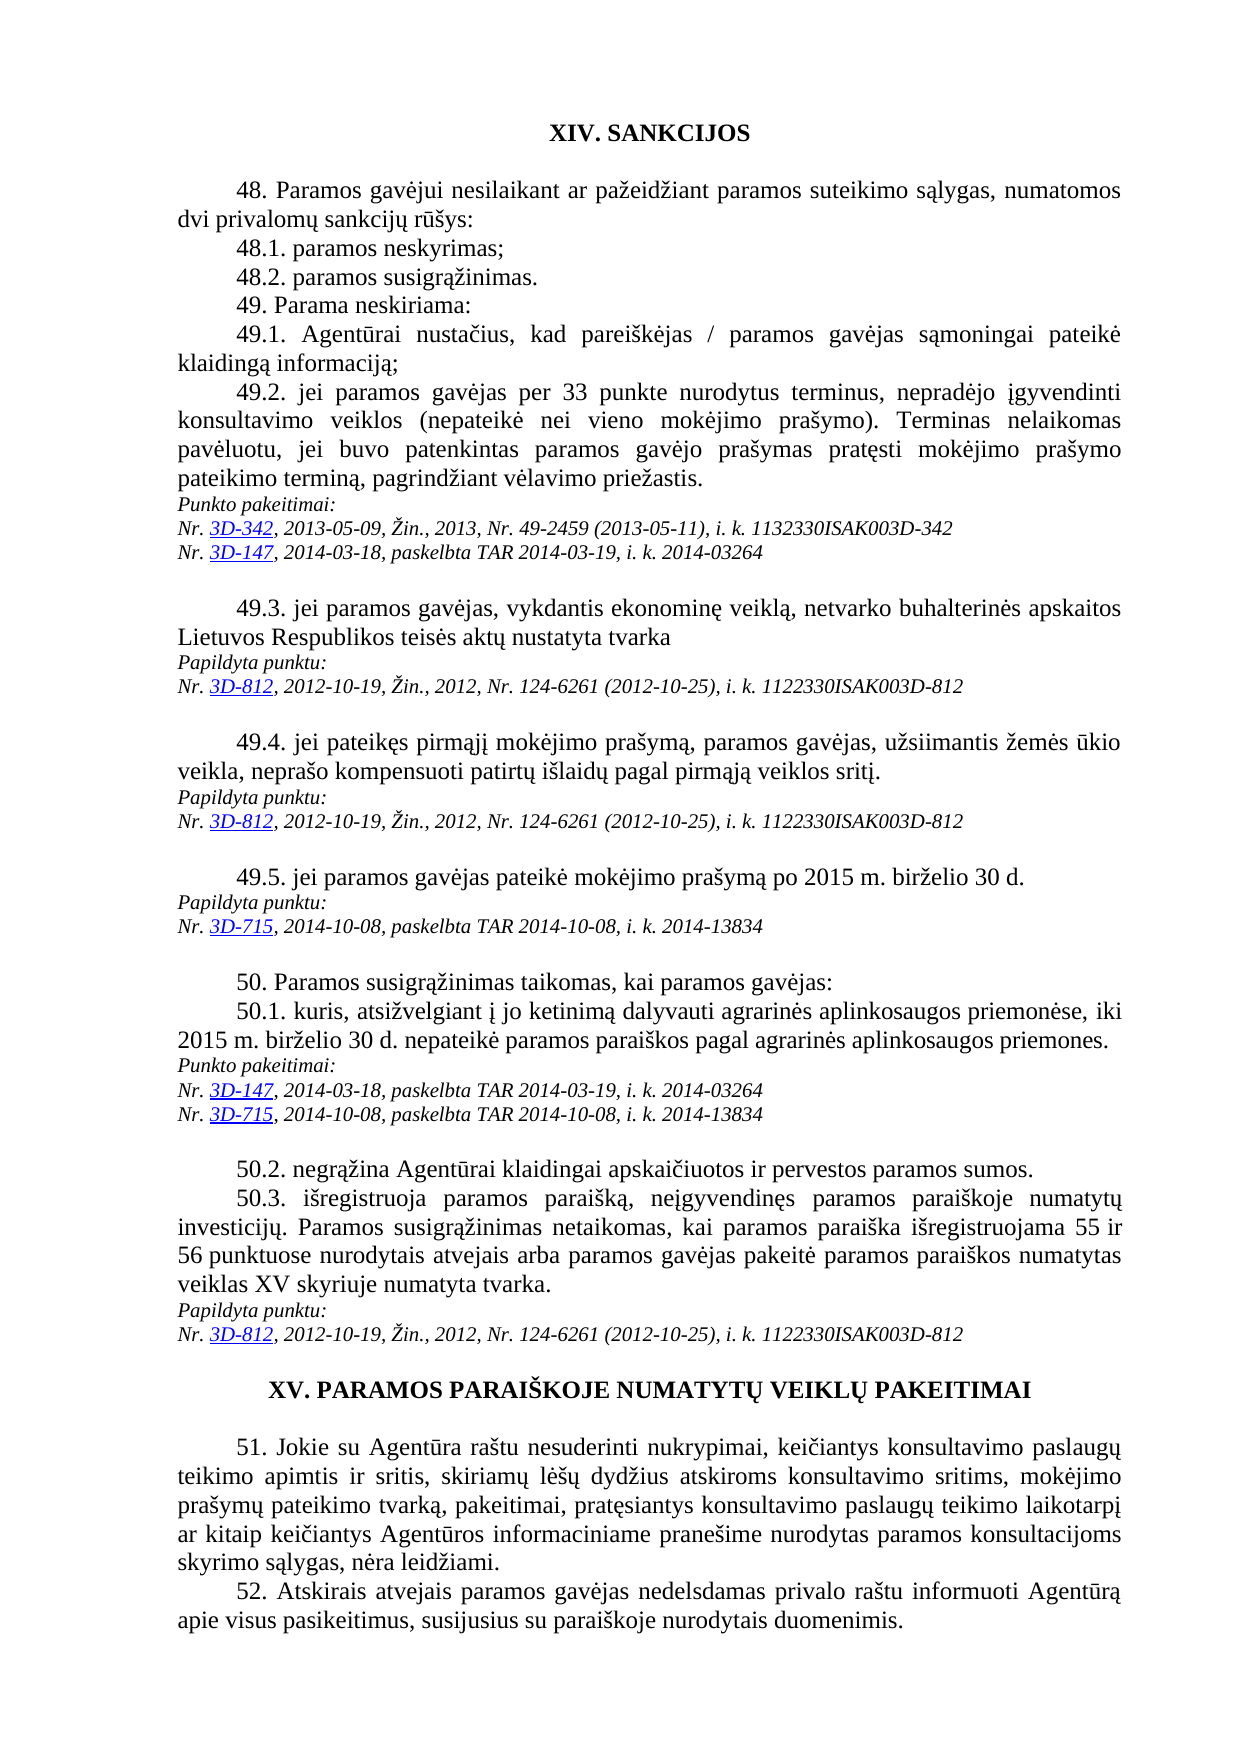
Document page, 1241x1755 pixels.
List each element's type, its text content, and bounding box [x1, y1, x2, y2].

text Nr. 3D-812, 2012-10-19, Žin., 2012, Nr. 124-6261 (2012-10-25), i. k. 1122330ISAK003D-812 [177, 1322, 1122, 1346]
text 50.3. išregistruoja paramos paraišką, neįgyvendinęs paramos paraiškoje numatytų investicijų. Paramos susigrąžinimas netaikomas, kai paramos paraiška išregistruojama 55 ir 56 punktuose nurodytais atvejais arba paramos gavėjas pakeitė paramos paraiškos numatytas veiklas XV skyriuje numatyta tvarka. [177, 1183, 1122, 1298]
text Papildyta punktu: [177, 1298, 1122, 1322]
text Nr. 3D-342, 2013-05-09, Žin., 2013, Nr. 49-2459 (2013-05-11), i. k. 1132330ISAK003D-342 [177, 516, 1122, 540]
text Nr. 3D-147, 2014-03-18, paskelbta TAR 2014-03-19, i. k. 2014-03264 [177, 540, 1122, 564]
text 52. Atskirais atvejais paramos gavėjas nedelsdamas privalo raštu informuoti Agentūrą apie visus pasikeitimus, susijusius su paraiškoje nurodytais duomenimis. [177, 1576, 1122, 1634]
text Nr. 3D-715, 2014-10-08, paskelbta TAR 2014-10-08, i. k. 2014-13834 [177, 914, 1122, 938]
text XV. Paramos PARAIŠKOJE NUMATYTŲ VEIKLŲ PAKEITIMAI [177, 1375, 1122, 1404]
text Nr. 3D-715, 2014-10-08, paskelbta TAR 2014-10-08, i. k. 2014-13834 [177, 1102, 1122, 1126]
text 49.3. jei paramos gavėjas, vykdantis ekonominę veiklą, netvarko buhalterinės apskaitos Lietuvos Respublikos teisės aktų nustatyta tvarka [177, 593, 1122, 650]
text 48.1. paramos neskyrimas; [177, 233, 1122, 262]
text Papildyta punktu: [177, 785, 1122, 809]
text 49.1. Agentūrai nustačius, kad pareiškėjas / paramos gavėjas sąmoningai pateikė klaidingą informaciją; [177, 319, 1122, 377]
text 48. Paramos gavėjui nesilaikant ar pažeidžiant paramos suteikimo sąlygas, numatomos dvi privalomų sankcijų rūšys: [177, 176, 1122, 233]
text 49.4. jei pateikęs pirmąjį mokėjimo prašymą, paramos gavėjas, užsiimantis žemės ūkio veikla, neprašo kompensuoti patirtų išlaidų pagal pirmąją veiklos sritį. [177, 727, 1122, 785]
text Punkto pakeitimai: [177, 1053, 1122, 1077]
text XIV. SANKCIJOS [177, 118, 1122, 147]
text Papildyta punktu: [177, 890, 1122, 914]
text 51. Jokie su Agentūra raštu nesuderinti nukrypimai, keičiantys konsultavimo paslaugų teikimo apimtis ir sritis, skiriamų lėšų dydžius atskiroms konsultavimo sritims, mokėjimo prašymų pateikimo tvarką, pakeitimai, pratęsiantys konsultavimo paslaugų teikimo laikotarpį ar kitaip keičiantys Agentūros informaciniame pranešime nurodytas paramos konsultacijoms skyrimo sąlygas, nėra leidžiami. [177, 1432, 1122, 1576]
text 48.2. paramos susigrąžinimas. [177, 262, 1122, 291]
text 49. Parama neskiriama: [177, 291, 1122, 319]
text Punkto pakeitimai: [177, 492, 1122, 516]
text 49.2. jei paramos gavėjas per 33 punkte nurodytus terminus, nepradėjo įgyvendinti konsultavimo veiklos (nepateikė nei vieno mokėjimo prašymo). Terminas nelaikomas pavėluotu, jei buvo patenkintas paramos gavėjo prašymas pratęsti mokėjimo prašymo pateikimo terminą, pagrindžiant vėlavimo priežastis. [177, 377, 1122, 492]
text 50.2. negrąžina Agentūrai klaidingai apskaičiuotos ir pervestos paramos sumos. [177, 1154, 1122, 1183]
text 50. Paramos susigrąžinimas taikomas, kai paramos gavėjas: [177, 967, 1122, 996]
text Nr. 3D-812, 2012-10-19, Žin., 2012, Nr. 124-6261 (2012-10-25), i. k. 1122330ISAK003D-812 [177, 674, 1122, 698]
text 49.5. jei paramos gavėjas pateikė mokėjimo prašymą po 2015 m. birželio 30 d. [236, 862, 1122, 890]
text 50.1. kuris, atsižvelgiant į jo ketinimą dalyvauti agrarinės aplinkosaugos priemonėse, iki 2015 m. birželio 30 d. nepateikė paramos paraiškos pagal agrarinės aplinkosaugos priemones. [177, 996, 1122, 1053]
text Nr. 3D-812, 2012-10-19, Žin., 2012, Nr. 124-6261 (2012-10-25), i. k. 1122330ISAK003D-812 [177, 809, 1122, 833]
text Nr. 3D-147, 2014-03-18, paskelbta TAR 2014-03-19, i. k. 2014-03264 [177, 1077, 1122, 1102]
text Papildyta punktu: [177, 650, 1122, 674]
